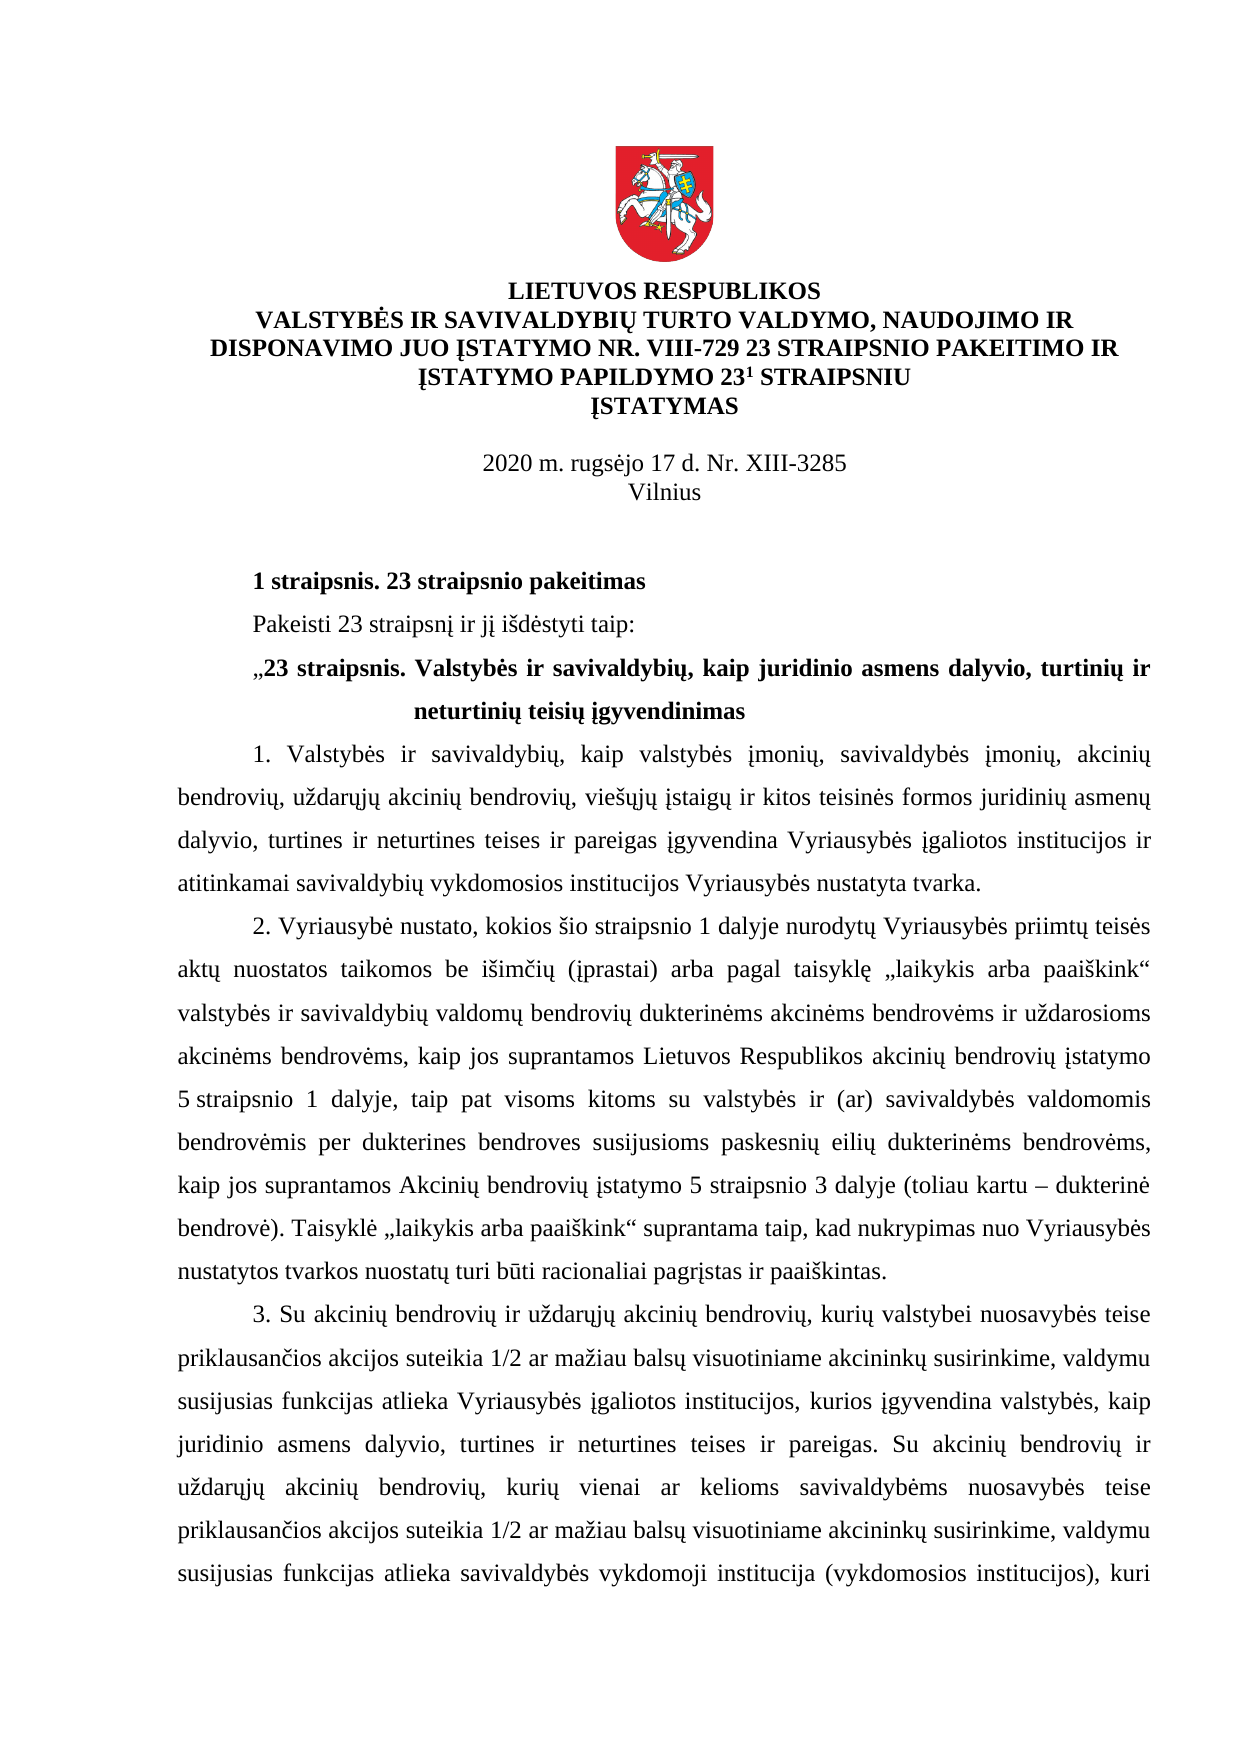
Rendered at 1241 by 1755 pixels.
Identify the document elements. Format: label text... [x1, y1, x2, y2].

text 1 straipsnis. 23 straipsnio pakeitimas [177, 566, 1152, 595]
text 1. Valstybės ir savivaldybių, kaip valstybės įmonių, savivaldybės įmonių, akcinių bendrovių, uždarųjų akcinių bendrovių, viešųjų įstaigų ir kitos teisinės formos juridinių asmenų dalyvio, turtines ir neturtines teises ir pareigas įgyvendina Vyriausybės įgaliotos institucijos ir atitinkamai savivaldybių vykdomosios institucijos Vyriausybės nustatyta tvarka. [177, 739, 1152, 897]
text „23 straipsnis. Valstybės ir savivaldybių, kaip juridinio asmens dalyvio, turtinių ir neturtinių teisių įgyvendinimas [252, 653, 1152, 724]
text VALSTYBĖS IR SAVIVALDYBIŲ TURTO VALDYMO, NAUDOJIMO IR DISPONAVIMO JUO ĮSTATYMO NR. VIII-729 23 STRAIPSNIO PAKEITIMO IR ĮSTATYMO PAPILDYMO 231 STRAIPSNIU [177, 305, 1152, 391]
text LIETUVOS RESPUBLIKOS [177, 276, 1152, 305]
text Pakeisti 23 straipsnį ir jį išdėstyti taip: [177, 609, 1152, 638]
text 2020 m. rugsėjo 17 d. Nr. XIII-3285 [177, 448, 1152, 477]
text 2. Vyriausybė nustato, kokios šio straipsnio 1 dalyje nurodytų Vyriausybės priimtų teisės aktų nuostatos taikomos be išimčių (įprastai) arba pagal taisyklę „laikykis arba paaiškink“ valstybės ir savivaldybių valdomų bendrovių dukterinėms akcinėms bendrovėms ir uždarosioms akcinėms bendrovėms, kaip jos suprantamos Lietuvos Respublikos akcinių bendrovių įstatymo 5 straipsnio 1 dalyje, taip pat visoms kitoms su valstybės ir (ar) savivaldybės valdomomis bendrovėmis per dukterines bendroves susijusioms paskesnių eilių dukterinėms bendrovėms, kaip jos suprantamos Akcinių bendrovių įstatymo 5 straipsnio 3 dalyje (toliau kartu – dukterinė bendrovė). Taisyklė „laikykis arba paaiškink“ suprantama taip, kad nukrypimas nuo Vyriausybės nustatytos tvarkos nuostatų turi būti racionaliai pagrįstas ir paaiškintas. [177, 911, 1152, 1285]
text ĮSTATYMAS [177, 391, 1152, 420]
text 3. Su akcinių bendrovių ir uždarųjų akcinių bendrovių, kurių valstybei nuosavybės teise priklausančios akcijos suteikia 1/2 ar mažiau balsų visuotiniame akcininkų susirinkime, valdymu susijusias funkcijas atlieka Vyriausybės įgaliotos institucijos, kurios įgyvendina valstybės, kaip juridinio asmens dalyvio, turtines ir neturtines teises ir pareigas. Su akcinių bendrovių ir uždarųjų akcinių bendrovių, kurių vienai ar kelioms savivaldybėms nuosavybės teise priklausančios akcijos suteikia 1/2 ar mažiau balsų visuotiniame akcininkų susirinkime, valdymu susijusias funkcijas atlieka savivaldybės vykdomoji institucija (vykdomosios institucijos), kuri [177, 1299, 1152, 1587]
text Vilnius [177, 477, 1152, 506]
